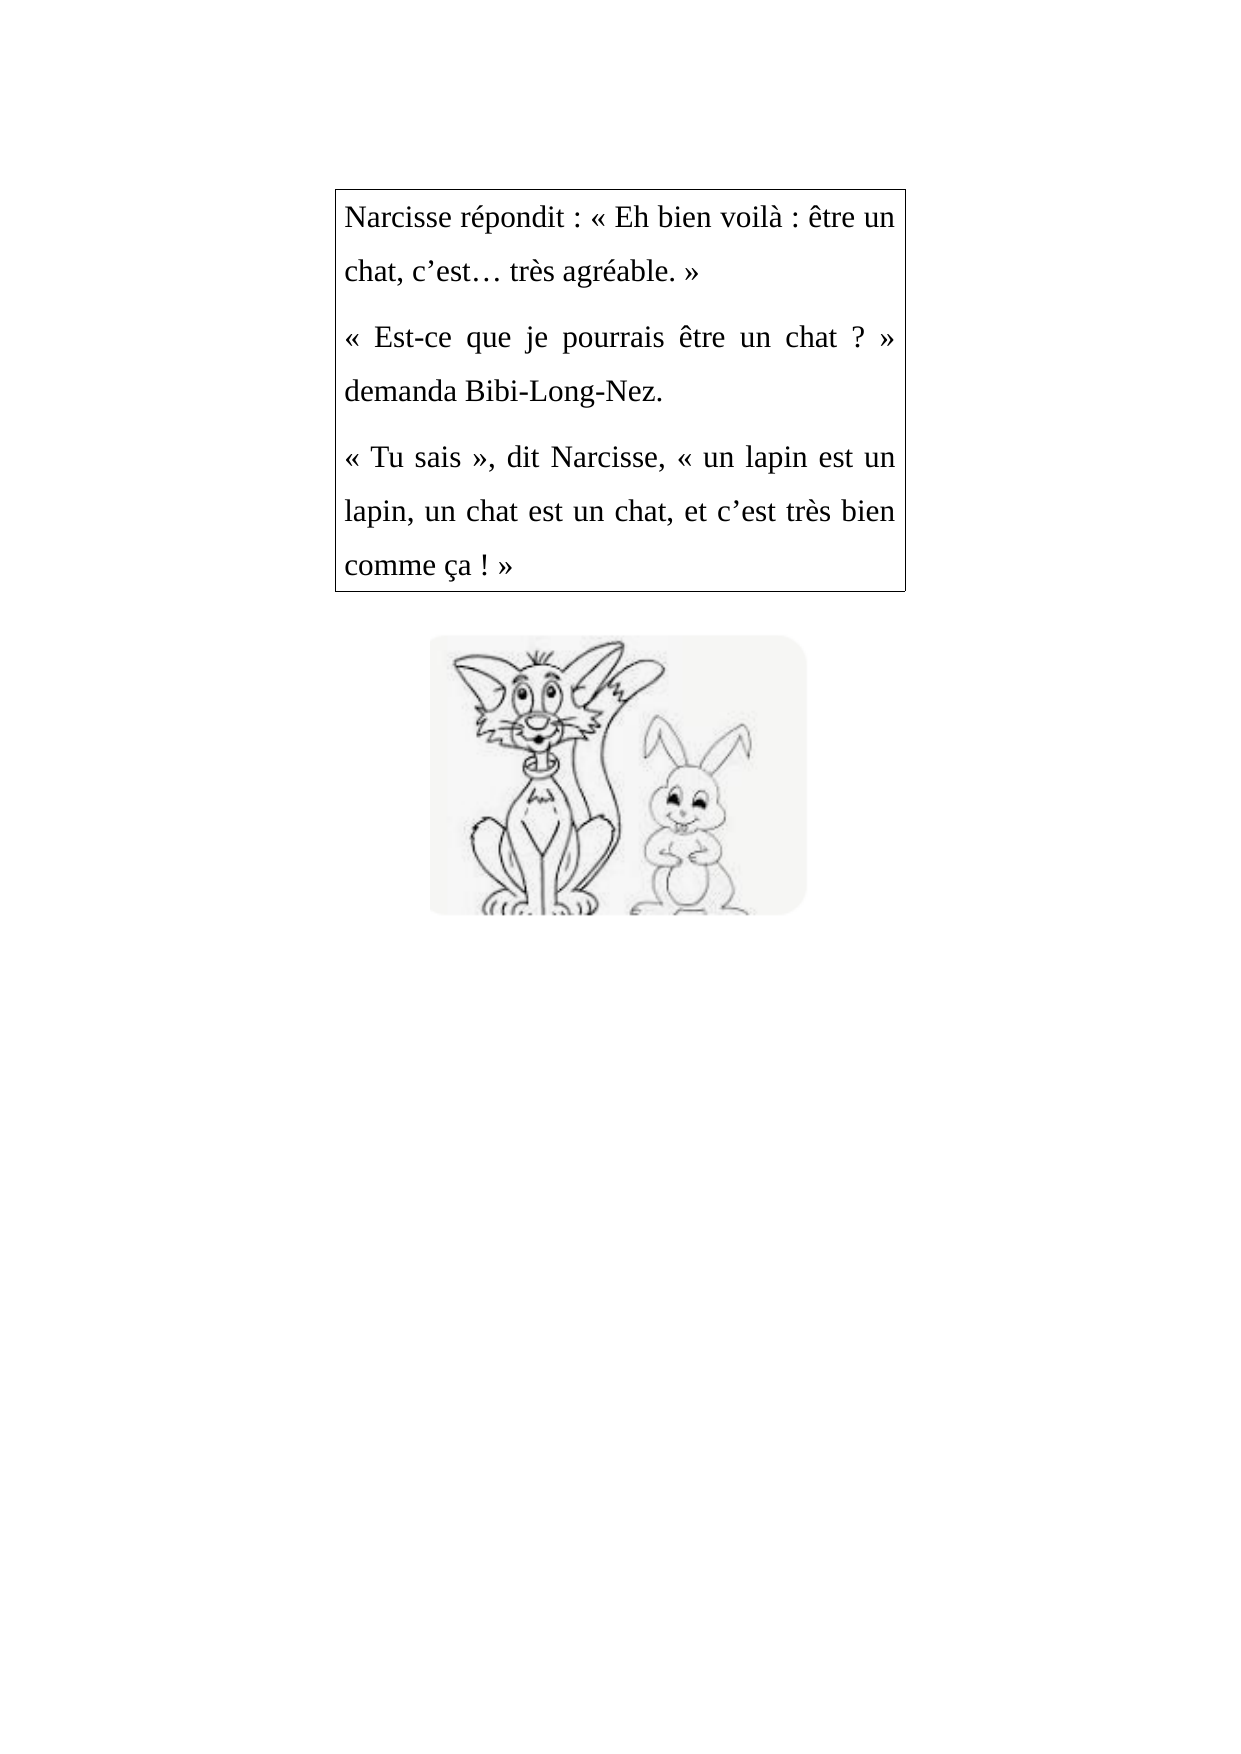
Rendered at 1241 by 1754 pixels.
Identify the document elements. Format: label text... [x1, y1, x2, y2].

text Narcisse répondit : « Eh bien voilà : être un chat, c’est… très agréable. » [344, 198, 896, 288]
picture [430, 632, 811, 925]
text « Tu sais », dit Narcisse, « un lapin est un lapin, un chat est un chat, et c’est très bien comme ça ! » [344, 439, 896, 582]
text « Est-ce que je pourrais être un chat ? » demanda Bibi-Long-Nez. [344, 318, 896, 408]
